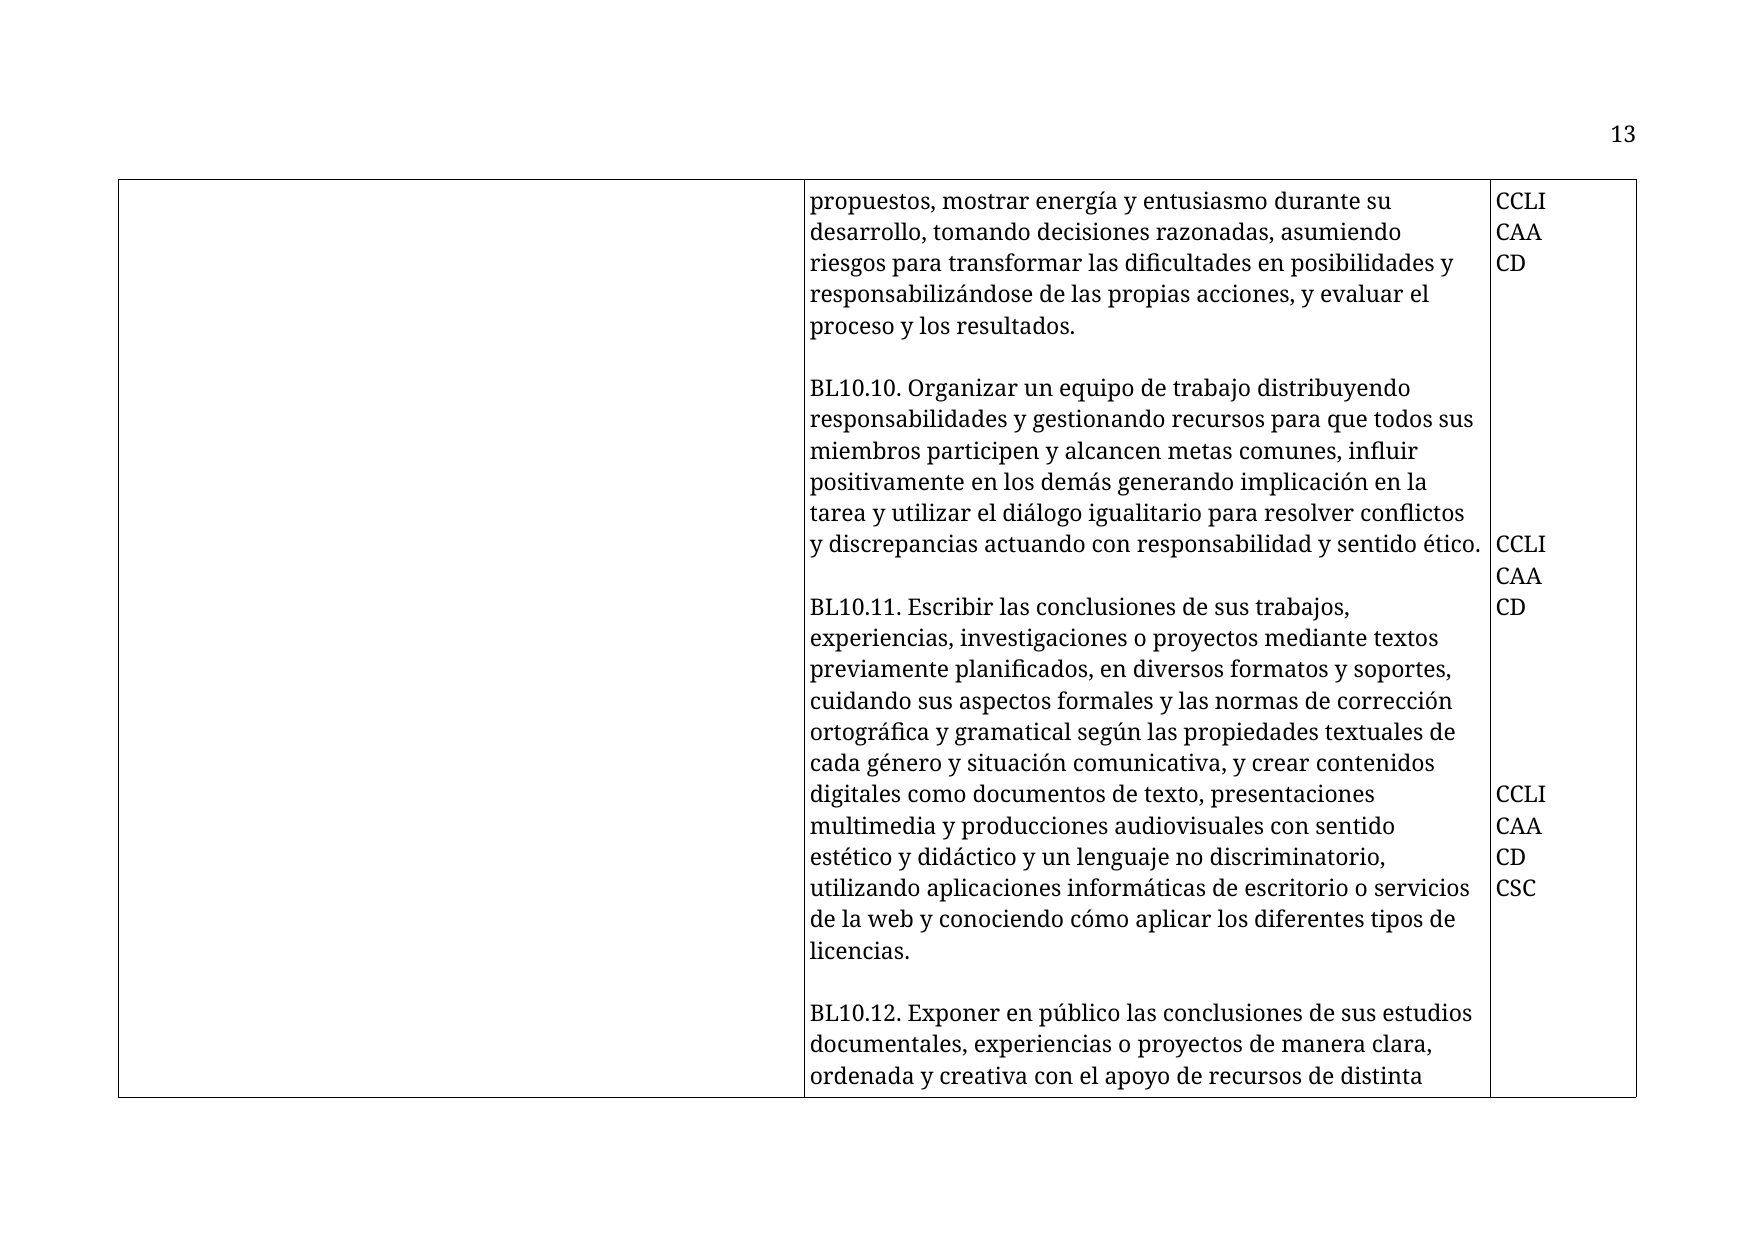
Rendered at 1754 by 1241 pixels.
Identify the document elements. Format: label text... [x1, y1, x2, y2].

table_cell CCLI CAA CD CCLI CAA CD CCLI CAA CD CSC [1491, 180, 1636, 1097]
table_cell [119, 180, 804, 1097]
table_cell propuestos, mostrar energía y entusiasmo durante su desarrollo, tomando decisiones razonadas, asumiendo riesgos para transformar las dificultades en posibilidades y responsabilizándose de las propias acciones, y evaluar el proceso y los resultados. BL10.10. Organizar un equipo de trabajo distribuyendo responsabilidades y gestionando recursos para que todos sus miembros participen y alcancen metas comunes, influir positivamente en los demás generando implicación en la tarea y utilizar el diálogo igualitario para resolver conflictos y discrepancias actuando con responsabilidad y sentido ético. BL10.11. Escribir las conclusiones de sus trabajos, experiencias, investigaciones o proyectos mediante textos previamente planificados, en diversos formatos y soportes, cuidando sus aspectos formales y las normas de corrección ortográfica y gramatical según las propiedades textuales de cada género y situación comunicativa, y crear contenidos digitales como documentos de texto, presentaciones multimedia y producciones audiovisuales con sentido estético y didáctico y un lenguaje no discriminatorio, utilizando aplicaciones informáticas de escritorio o servicios de la web y conociendo cómo aplicar los diferentes tipos de licencias. BL10.12. Exponer en público las conclusiones de sus estudios documentales, experiencias o proyectos de manera clara, ordenada y creativa con el apoyo de recursos de distinta [805, 180, 1490, 1097]
